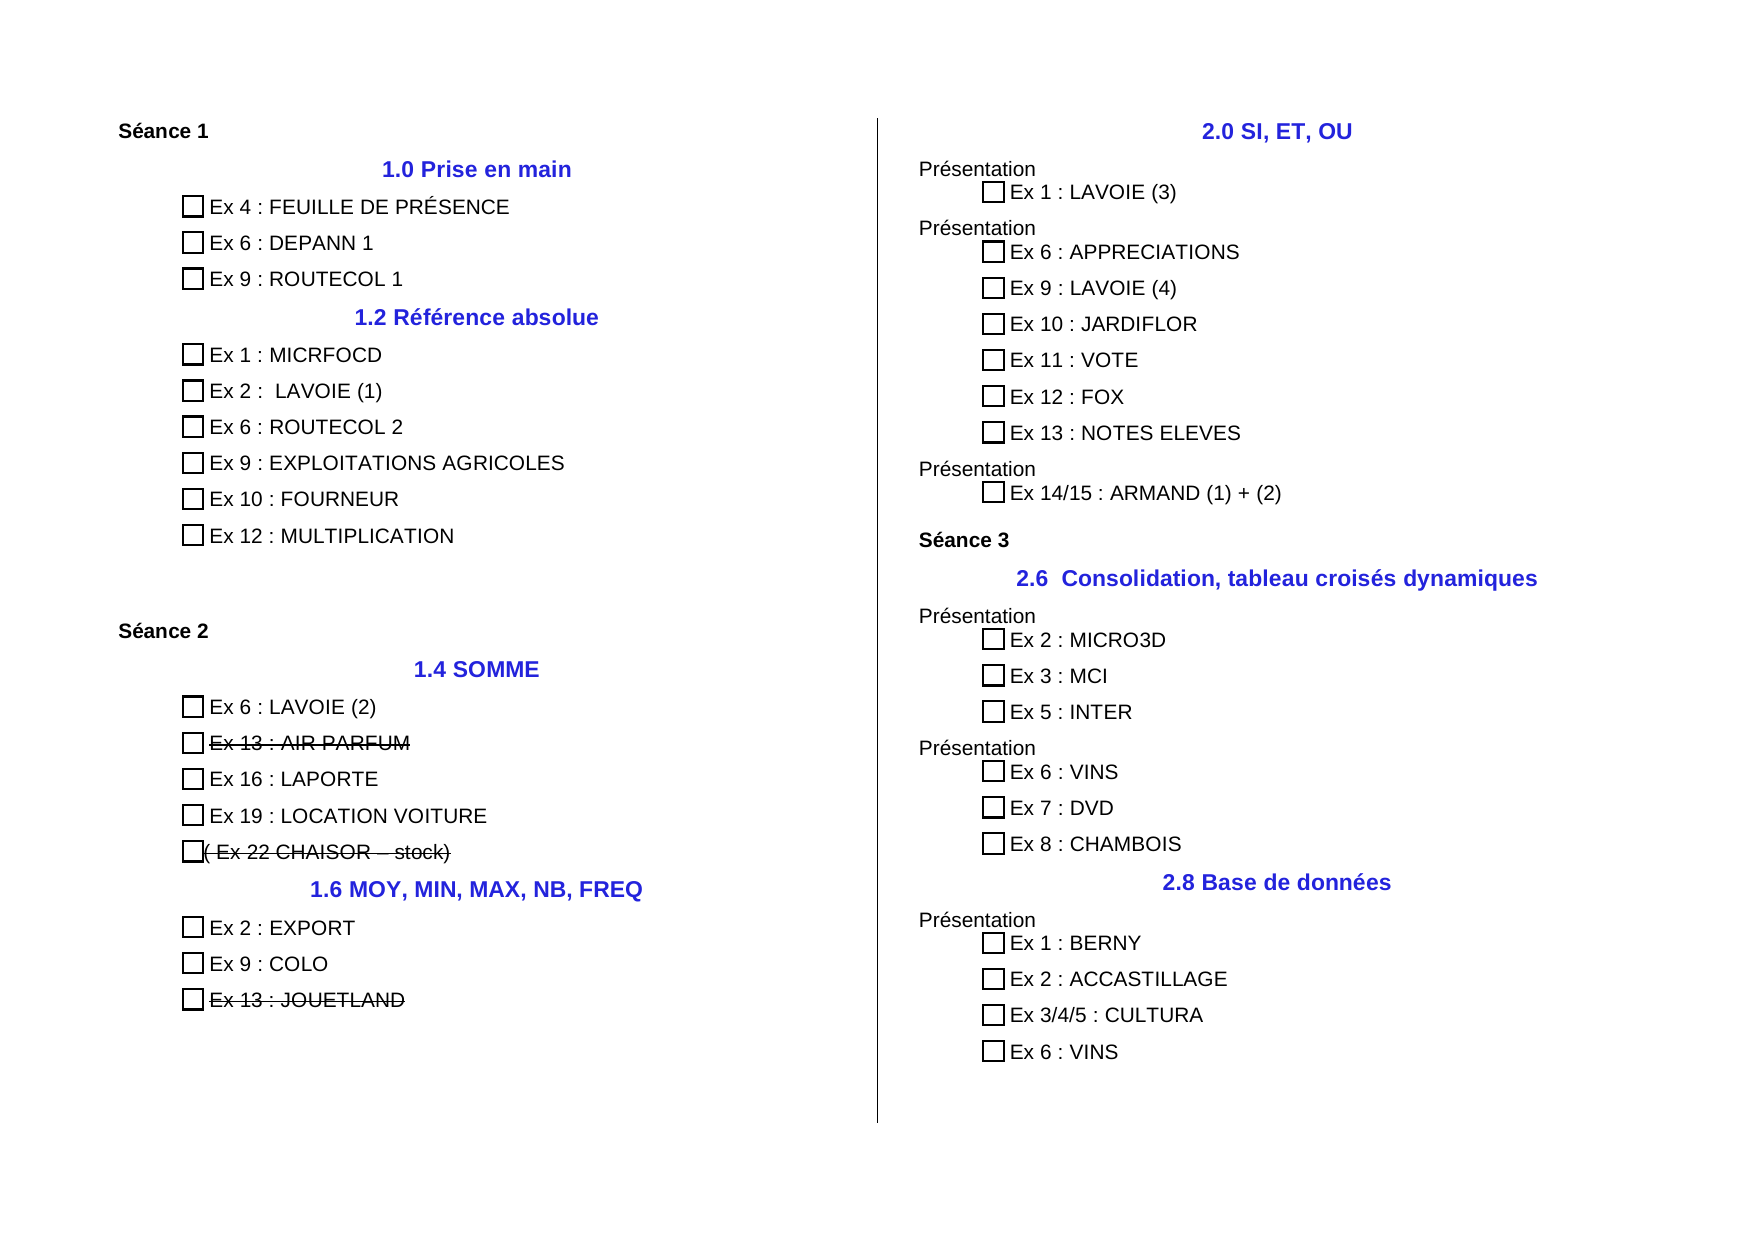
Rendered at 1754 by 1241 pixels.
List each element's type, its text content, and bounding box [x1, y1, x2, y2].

list Ex 2 : LAVOIE (1) [181, 379, 835, 403]
list Ex 13 : AIR PARFUM [181, 732, 835, 755]
list Ex 6 : DEPANN 1 [181, 231, 835, 255]
text Présentation [919, 217, 1636, 240]
list Ex 3 : MCI [981, 664, 1636, 688]
list Ex 19 : LOCATION VOITURE [181, 804, 835, 828]
subtitle Séance 1 [118, 118, 835, 143]
list Ex 6 : ROUTECOL 2 [181, 416, 835, 439]
list Ex 4 : FEUILLE DE PRÉSENCE [181, 195, 835, 219]
text Présentation [919, 457, 1636, 481]
list Ex 3/4/5 : CULTURA [981, 1004, 1636, 1027]
subtitle 2.6 Consolidation, tableau croisés dynamiques [919, 565, 1636, 591]
list Ex 6 : VINS [981, 760, 1636, 784]
subtitle 1.0 Prise en main [118, 156, 835, 182]
list Ex 12 : FOX [981, 385, 1636, 409]
list Ex 8 : CHAMBOIS [981, 832, 1636, 856]
list Ex 13 : NOTES ELEVES [981, 421, 1636, 445]
list Ex 9 : EXPLOITATIONS AGRICOLES [181, 452, 835, 475]
list Ex 10 : JARDIFLOR [981, 313, 1636, 336]
subtitle 2.8 Base de données [919, 869, 1636, 895]
list Ex 1 : LAVOIE (3) [981, 181, 1636, 204]
list Ex 1 : BERNY [981, 932, 1636, 955]
text Présentation [919, 604, 1636, 628]
list Ex 13 : JOUETLAND [181, 988, 835, 1012]
list Ex 2 : ACCASTILLAGE [981, 968, 1636, 991]
list Ex 12 : MULTIPLICATION [181, 524, 835, 548]
subtitle 1.6 MOY, MIN, MAX, NB, FREQ [118, 877, 835, 903]
subtitle 2.0 SI, ET, OU [919, 118, 1636, 144]
list Ex 14/15 : ARMAND (1) + (2) [981, 481, 1636, 504]
list ( Ex 22 CHAISOR – stock) [181, 840, 835, 864]
subtitle Séance 3 [919, 527, 1636, 552]
list Ex 2 : EXPORT [181, 916, 835, 939]
text Présentation [919, 736, 1636, 760]
list Ex 16 : LAPORTE [181, 768, 835, 791]
subtitle Séance 2 [118, 618, 835, 643]
subtitle 1.2 Référence absolue [118, 304, 835, 330]
list Ex 9 : COLO [181, 952, 835, 976]
list Ex 9 : ROUTECOL 1 [181, 267, 835, 291]
list Ex 1 : MICRFOCD [181, 343, 835, 367]
list Ex 5 : INTER [981, 700, 1636, 724]
list Ex 7 : DVD [981, 796, 1636, 820]
list Ex 9 : LAVOIE (4) [981, 277, 1636, 300]
subtitle 1.4 SOMME [118, 656, 835, 682]
list Ex 11 : VOTE [981, 349, 1636, 372]
list Ex 6 : VINS [981, 1040, 1636, 1064]
text Présentation [919, 908, 1636, 932]
list Ex 6 : APPRECIATIONS [981, 240, 1636, 264]
list Ex 6 : LAVOIE (2) [181, 696, 835, 719]
list Ex 2 : MICRO3D [981, 628, 1636, 652]
list Ex 10 : FOURNEUR [181, 488, 835, 511]
text Présentation [919, 157, 1636, 181]
